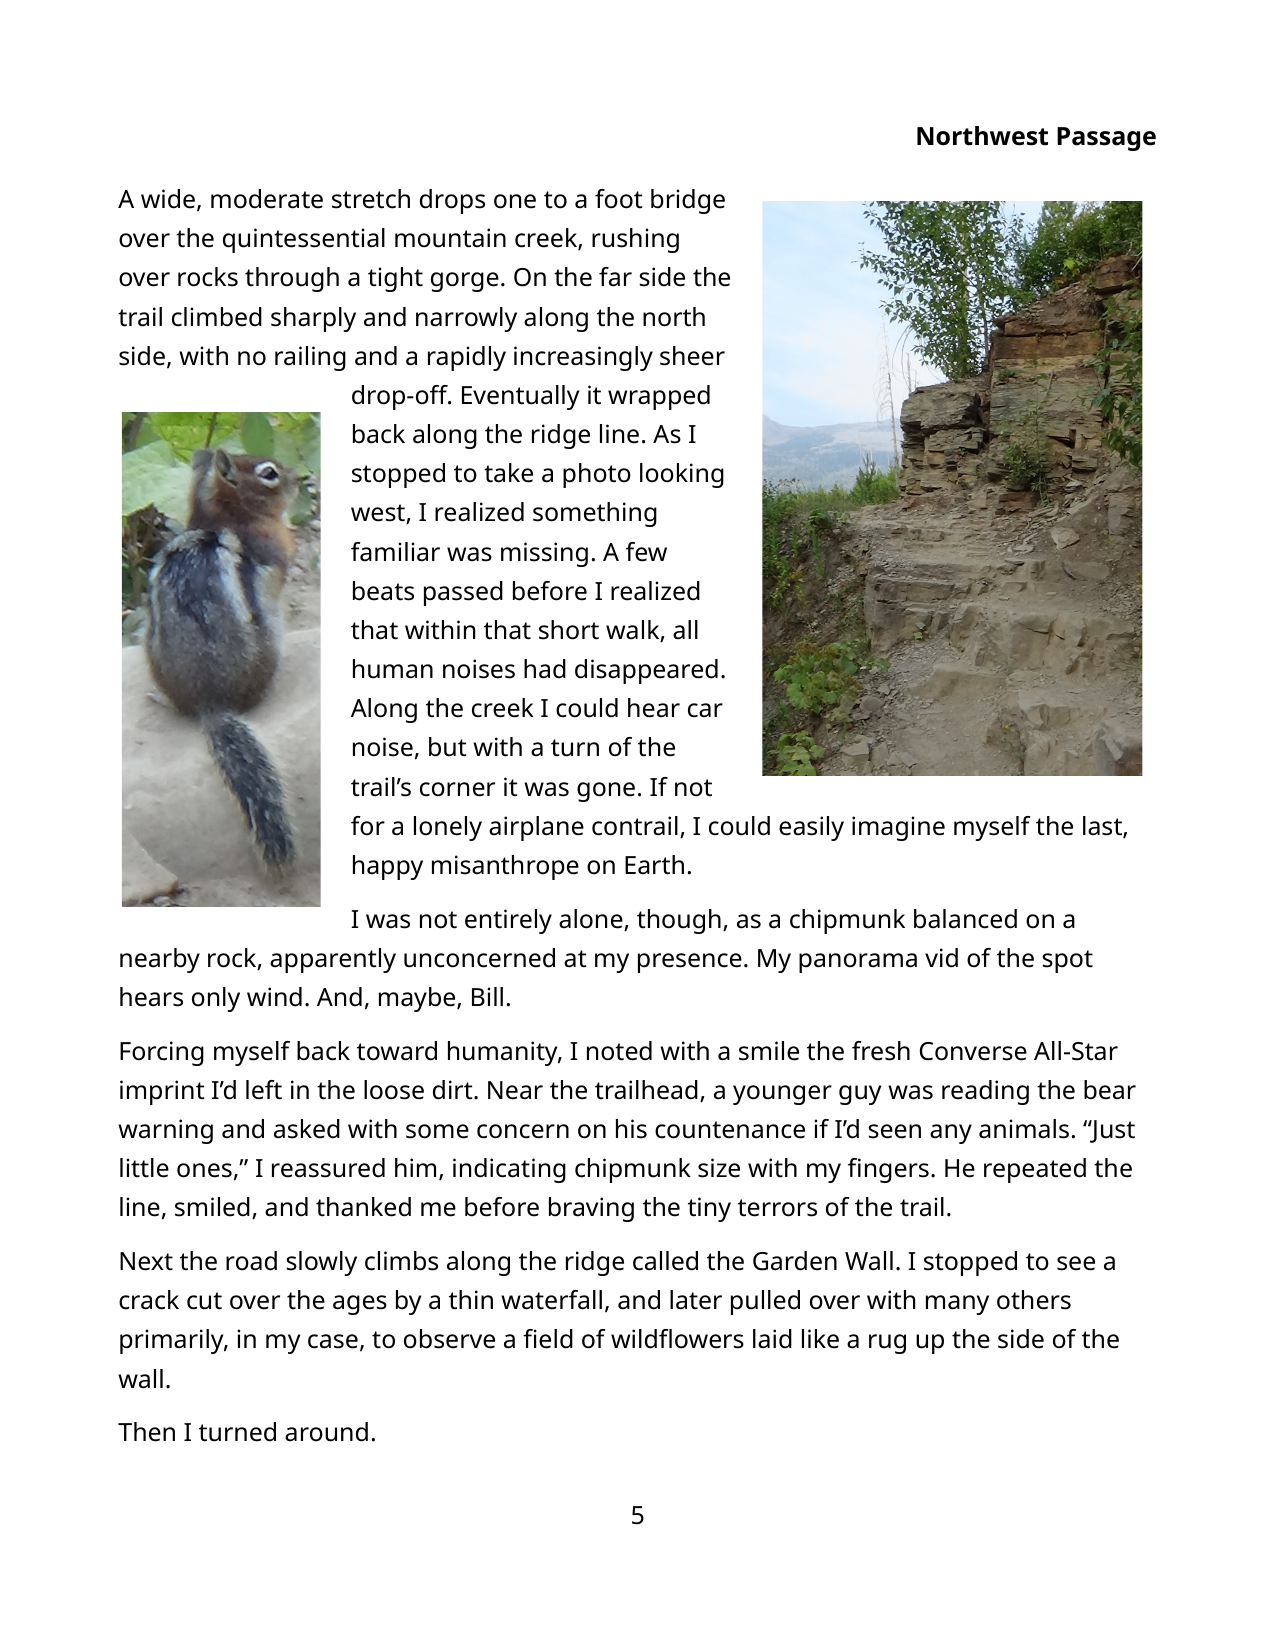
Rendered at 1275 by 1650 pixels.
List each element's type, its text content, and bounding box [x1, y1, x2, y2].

text I was not entirely alone, though, as a chipmunk balanced on a nearby rock, apparently unconcerned at my presence. My panorama vid of the spot hears only wind. And, maybe, Bill. [118, 901, 1157, 1014]
text Then I turned around. [118, 1415, 1157, 1449]
text Next the road slowly climbs along the ridge called the Garden Wall. I stopped to see a crack cut over the ages by a thin waterfall, and later pulled over with many others primarily, in my case, to observe a field of wildflowers laid like a rug up the side of the wall. [118, 1244, 1157, 1395]
text A wide, moderate stretch drops one to a foot bridge over the quintessential mountain creek, rushing over rocks through a tight gorge. On the far side the trail climbed sharply and narrowly along the north side, with no railing and a rapidly increasingly sheer drop-off. Eventually it wrapped back along the ridge line. As I stopped to take a photo looking west, I realized something familiar was missing. A few beats passed before I realized that within that short walk, all human noises had disappeared. Along the creek I could hear car noise, but with a turn of the trail’s corner it was gone. If not for a lonely airplane contrail, I could easily imagine myself the last, happy misanthrope on Earth. [118, 182, 1157, 882]
text Forcing myself back toward humanity, I noted with a smile the fresh Converse All-Star imprint I’d left in the loose dirt. Near the trailhead, a younger guy was reading the bear warning and asked with some concern on his countenance if I’d seen any animals. “Just little ones,” I reassured him, indicating chipmunk size with my fingers. He repeated the line, smiled, and thanked me before braving the tiny terrors of the trail. [118, 1033, 1157, 1224]
picture [137, 595, 255, 789]
